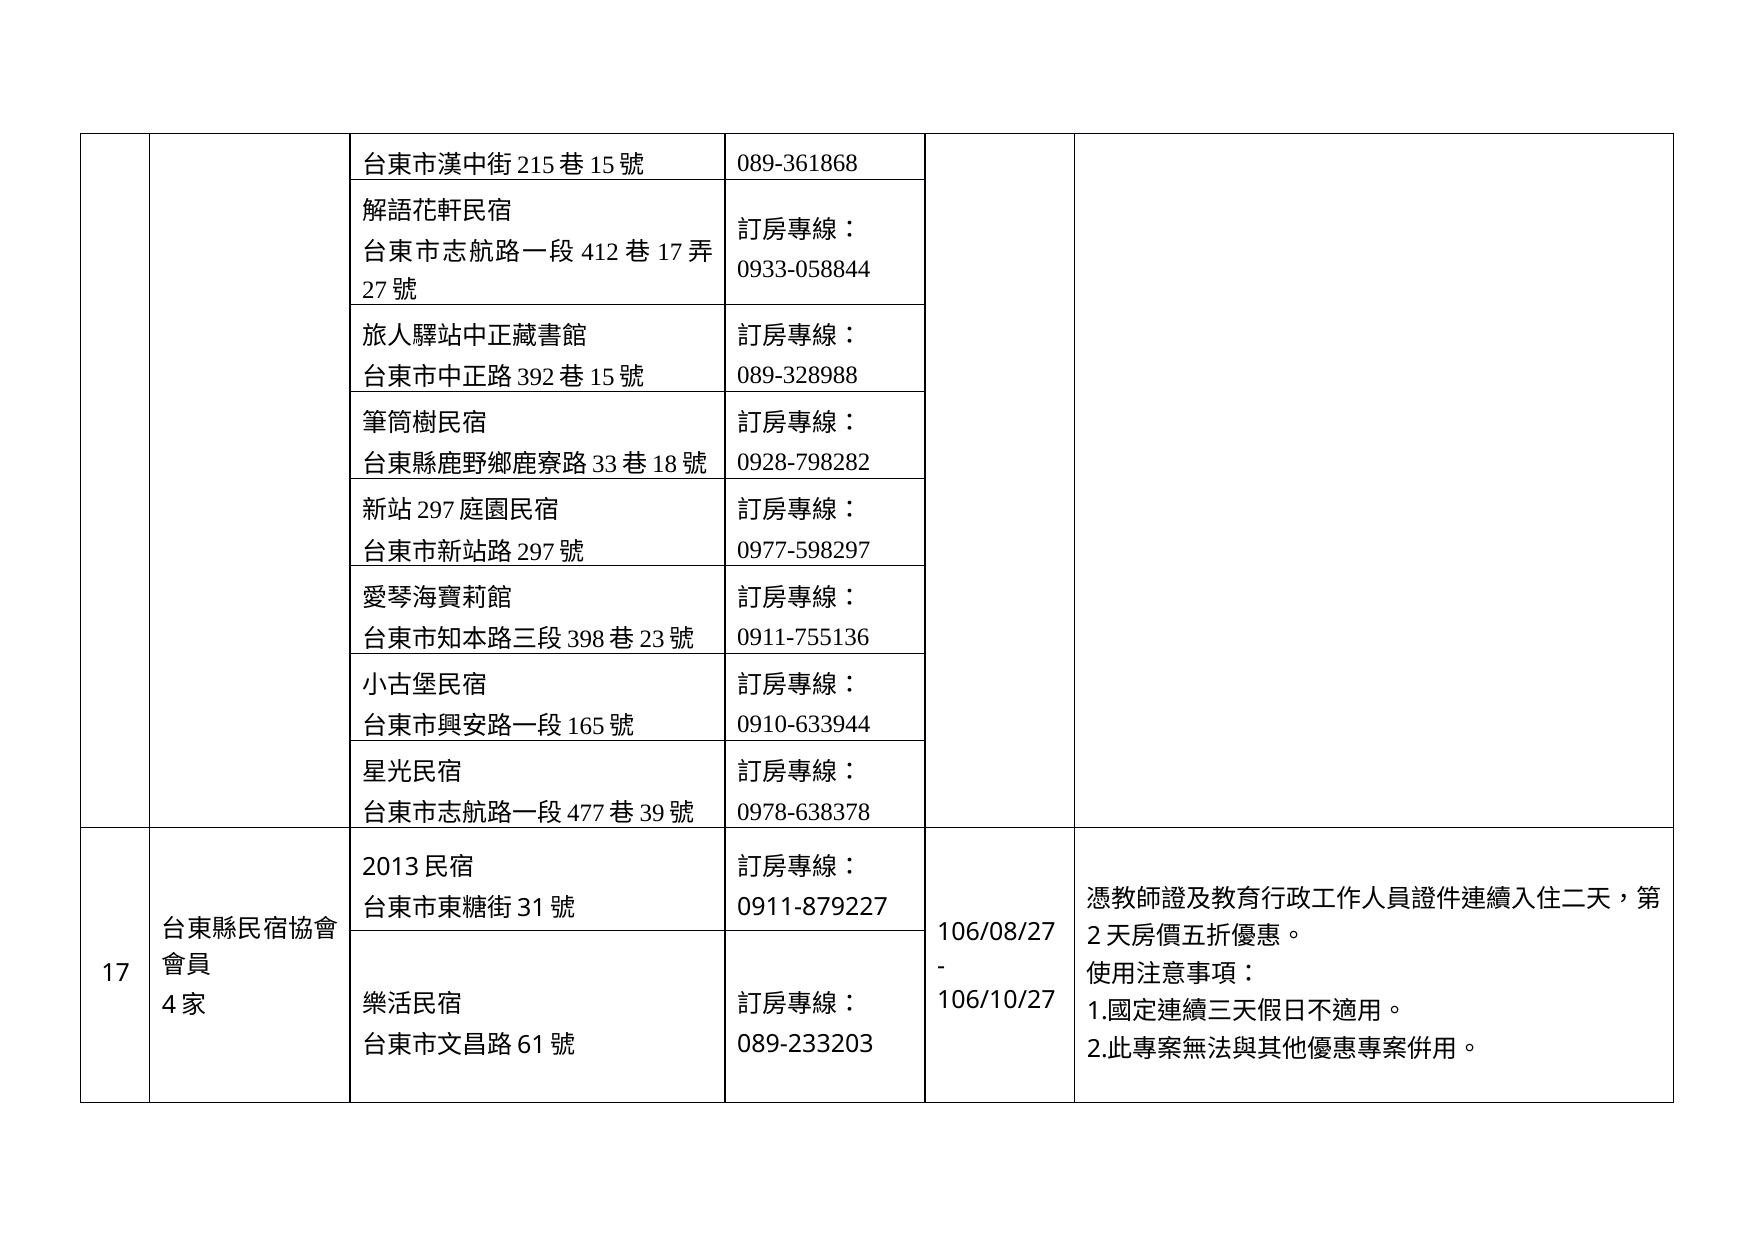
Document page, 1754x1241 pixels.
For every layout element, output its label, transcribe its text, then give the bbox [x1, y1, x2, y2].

table_cell 台東市漢中街215巷15號 [351, 134, 724, 179]
table_cell 憑教師證及教育行政工作人員證件連續入住二天，第2天房價五折優惠。 使用注意事項： 1.國定連續三天假日不適用。 2.此專案無法與其他優惠專案倂用。 3.訂房須知與平假日定義等詳細內容，以各家民宿官網為主。 4.入住前，請依各家民宿預先訂房手續辦理。 5.入住時，請出示教師證及教育行政工作人員證件。 [1075, 828, 1673, 1102]
table_cell 訂房專線： 0978-638378 [726, 741, 924, 827]
table_cell 星光民宿 台東市志航路一段477巷39號 [351, 741, 724, 827]
table_cell 訂房專線： 0911-879227 [726, 828, 924, 929]
table_cell 089-361868 [726, 134, 924, 179]
table_cell 17 [81, 828, 149, 1102]
table_cell [926, 134, 1074, 827]
table_cell 筆筒樹民宿 台東縣鹿野鄉鹿寮路33巷18號 [351, 392, 724, 478]
table_cell 訂房專線： 089-328988 [726, 305, 924, 391]
table_cell 樂活民宿 台東市文昌路61號 [351, 931, 724, 1102]
table_cell 小古堡民宿 台東市興安路一段165號 [351, 654, 724, 740]
table_cell 訂房專線： 0928-798282 [726, 392, 924, 478]
table_cell 訂房專線： 0911-755136 [726, 566, 924, 653]
table_cell 訂房專線： 0977-598297 [726, 479, 924, 565]
table_cell [150, 134, 349, 827]
table_cell 旅人驛站中正藏書館 台東市中正路392巷15號 [351, 305, 724, 391]
table_cell 愛琴海寶莉館 台東市知本路三段398巷23號 [351, 566, 724, 653]
table_cell [81, 134, 149, 827]
table_cell 新站297庭園民宿 台東市新站路297號 [351, 479, 724, 565]
table_cell 解語花軒民宿 台東市志航路一段412巷17弄27號 [351, 180, 724, 303]
table_cell 訂房專線： 089-233203 [726, 931, 924, 1102]
table_cell [1075, 134, 1673, 827]
table_cell 台東縣民宿協會會員 4家 [150, 828, 349, 1102]
table_cell 2013民宿 台東市東糖街31號 [351, 828, 724, 929]
table_cell 106/08/27-106/10/27 [926, 828, 1074, 1102]
table_cell 訂房專線： 0933-058844 [726, 180, 924, 303]
table_cell 訂房專線： 0910-633944 [726, 654, 924, 740]
